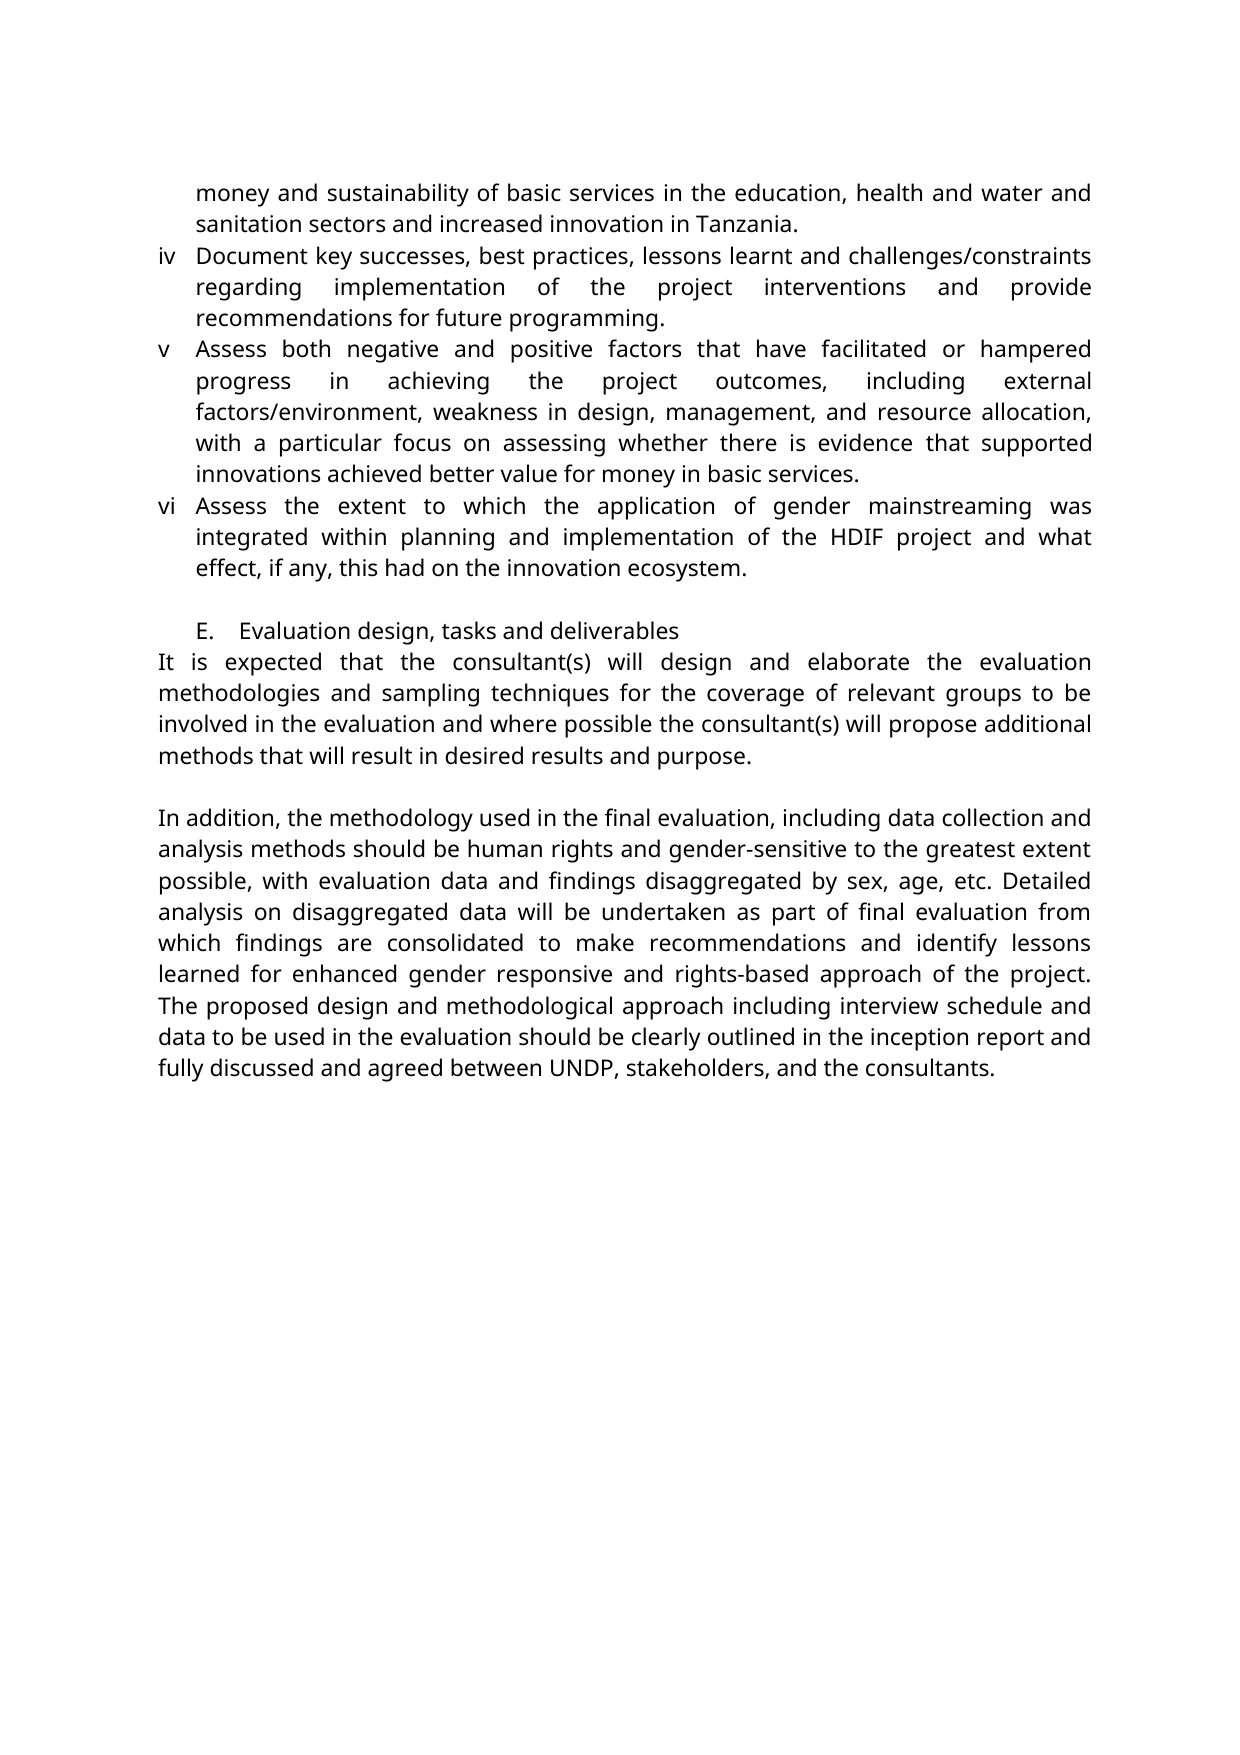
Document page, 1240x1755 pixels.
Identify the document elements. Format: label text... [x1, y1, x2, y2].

list Assess both negative and positive factors that have facilitated or hampered progress in achieving the project outcomes, including external factors/environment, weakness in design, management, and resource allocation, with a particular focus on assessing whether there is evidence that supported innovations achieved better value for money in basic services. [158, 333, 1093, 490]
subtitle Evaluation design, tasks and deliverables [195, 615, 1093, 646]
text It is expected that the consultant(s) will design and elaborate the evaluation methodologies and sampling techniques for the coverage of relevant groups to be involved in the evaluation and where possible the consultant(s) will propose additional methods that will result in desired results and purpose. [158, 646, 1093, 771]
list Assess the extent to which the application of gender mainstreaming was integrated within planning and implementation of the HDIF project and what effect, if any, this had on the innovation ecosystem. [158, 490, 1093, 583]
list Document key successes, best practices, lessons learnt and challenges/constraints regarding implementation of the project interventions and provide recommendations for future programming. [158, 240, 1093, 333]
text In addition, the methodology used in the final evaluation, including data collection and analysis methods should be human rights and gender-sensitive to the greatest extent possible, with evaluation data and findings disaggregated by sex, age, etc. Detailed analysis on disaggregated data will be undertaken as part of final evaluation from which findings are consolidated to make recommendations and identify lessons learned for enhanced gender responsive and rights-based approach of the project. The proposed design and methodological approach including interview schedule and data to be used in the evaluation should be clearly outlined in the inception report and fully discussed and agreed between UNDP, stakeholders, and the consultants. [158, 802, 1093, 1083]
list money and sustainability of basic services in the education, health and water and sanitation sectors and increased innovation in Tanzania. [158, 177, 1093, 240]
